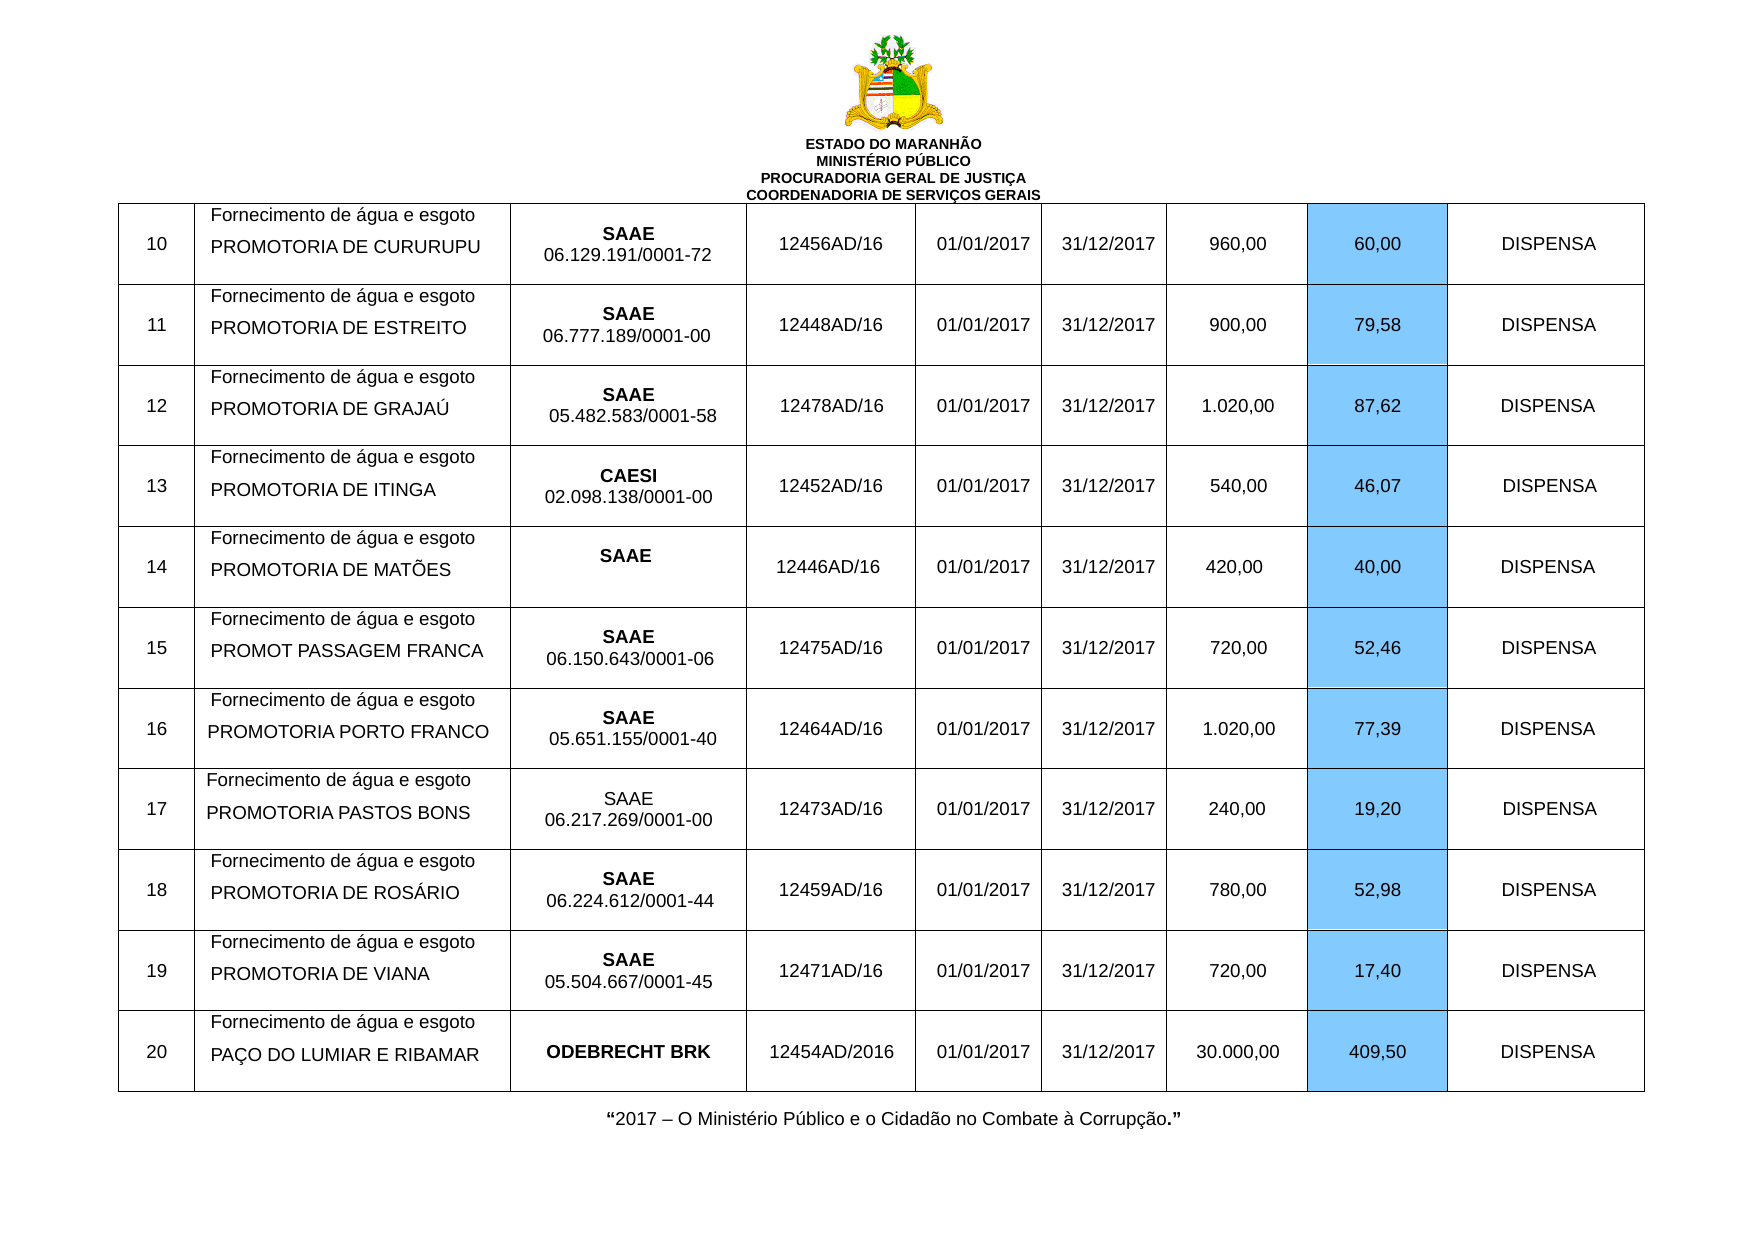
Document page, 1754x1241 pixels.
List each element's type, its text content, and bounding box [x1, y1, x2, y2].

table_cell 14 [119, 527, 194, 607]
table_cell 01/01/2017 [916, 446, 1041, 526]
table_cell 19,20 [1308, 769, 1447, 849]
table_cell Fornecimento de água e esgoto PROMOTORIA DE GRAJAÚ [195, 366, 510, 445]
table_cell 30.000,00 [1167, 1011, 1307, 1091]
table_cell 31/12/2017 [1042, 608, 1166, 687]
table_cell 40,00 [1308, 527, 1447, 607]
table_cell 31/12/2017 [1042, 769, 1166, 849]
table_cell 1.020,00 [1167, 366, 1307, 445]
table_cell 31/12/2017 [1042, 366, 1166, 445]
table_cell 720,00 [1167, 608, 1307, 687]
table_cell 17,40 [1308, 931, 1447, 1010]
table_cell 01/01/2017 [916, 204, 1041, 284]
table_cell 31/12/2017 [1042, 850, 1166, 929]
table_cell 12471AD/16 [747, 931, 915, 1010]
table_cell 31/12/2017 [1042, 285, 1166, 364]
table_cell 12448AD/16 [747, 285, 915, 364]
table_cell 01/01/2017 [916, 689, 1041, 768]
table_cell 409,50 [1308, 1011, 1447, 1091]
table_cell SAAE 06.224.612/0001-44 [511, 850, 746, 929]
table_cell SAAE 06.129.191/0001-72 [511, 204, 746, 284]
table_cell DISPENSA [1448, 527, 1644, 607]
table_cell 12456AD/16 [747, 204, 915, 284]
table_cell DISPENSA [1448, 931, 1644, 1010]
table_cell Fornecimento de água e esgoto PAÇO DO LUMIAR E RIBAMAR [195, 1011, 510, 1091]
table_cell 31/12/2017 [1042, 204, 1166, 284]
table_cell 52,98 [1308, 850, 1447, 929]
table_cell 12452AD/16 [747, 446, 915, 526]
table_cell ODEBRECHT BRK [511, 1011, 746, 1091]
table_cell 12446AD/16 [747, 527, 915, 607]
table_cell 12464AD/16 [747, 689, 915, 768]
table_cell Fornecimento de água e esgoto PROMOTORIA DE MATÕES [195, 527, 510, 607]
table_cell 60,00 [1308, 204, 1447, 284]
table_cell 12473AD/16 [747, 769, 915, 849]
table_cell SAAE 05.482.583/0001-58 [511, 366, 746, 445]
table_cell 16 [119, 689, 194, 768]
table_cell 12478AD/16 [747, 366, 915, 445]
table_cell DISPENSA [1448, 285, 1644, 364]
table_cell 01/01/2017 [916, 285, 1041, 364]
table_cell CAESI 02.098.138/0001-00 [511, 446, 746, 526]
table_cell 31/12/2017 [1042, 1011, 1166, 1091]
table_cell Fornecimento de água e esgoto PROMOTORIA DE ROSÁRIO [195, 850, 510, 929]
table_cell Fornecimento de água e esgoto PROMOTORIA PORTO FRANCO [195, 689, 510, 768]
table_cell 540,00 [1167, 446, 1307, 526]
table_cell 01/01/2017 [916, 366, 1041, 445]
table_cell 87,62 [1308, 366, 1447, 445]
table_cell 17 [119, 769, 194, 849]
table_cell DISPENSA [1448, 608, 1644, 687]
table_cell 31/12/2017 [1042, 446, 1166, 526]
table_cell 13 [119, 446, 194, 526]
table_cell 960,00 [1167, 204, 1307, 284]
table_cell 77,39 [1308, 689, 1447, 768]
table_cell DISPENSA [1448, 366, 1644, 445]
table_cell 01/01/2017 [916, 527, 1041, 607]
table_cell Fornecimento de água e esgoto PROMOT PASSAGEM FRANCA [195, 608, 510, 687]
table_cell 31/12/2017 [1042, 689, 1166, 768]
table_cell 240,00 [1167, 769, 1307, 849]
table_cell SAAE 05.504.667/0001-45 [511, 931, 746, 1010]
table_cell 01/01/2017 [916, 931, 1041, 1010]
table_cell SAAE 06.150.643/0001-06 [511, 608, 746, 687]
picture [839, 29, 948, 136]
table_cell 01/01/2017 [916, 608, 1041, 687]
table_cell 12459AD/16 [747, 850, 915, 929]
table_cell 01/01/2017 [916, 850, 1041, 929]
table_cell 19 [119, 931, 194, 1010]
table_cell 12454AD/2016 [747, 1011, 915, 1091]
table_cell Fornecimento de água e esgoto PROMOTORIA PASTOS BONS [195, 769, 510, 849]
table_cell Fornecimento de água e esgoto PROMOTORIA DE ITINGA [195, 446, 510, 526]
table_cell 46,07 [1308, 446, 1447, 526]
table_cell DISPENSA [1448, 1011, 1644, 1091]
table_cell DISPENSA [1448, 689, 1644, 768]
table_cell 31/12/2017 [1042, 527, 1166, 607]
table_cell 01/01/2017 [916, 1011, 1041, 1091]
table_cell Fornecimento de água e esgoto PROMOTORIA DE VIANA [195, 931, 510, 1010]
table_cell SAAE 06.777.189/0001-00 [511, 285, 746, 364]
table_cell 720,00 [1167, 931, 1307, 1010]
table_cell Fornecimento de água e esgoto PROMOTORIA DE ESTREITO [195, 285, 510, 364]
table_cell 01/01/2017 [916, 769, 1041, 849]
table_cell 12 [119, 366, 194, 445]
table_cell 10 [119, 204, 194, 284]
table_cell 12475AD/16 [747, 608, 915, 687]
table_cell Fornecimento de água e esgoto PROMOTORIA DE CURURUPU [195, 204, 510, 284]
table_cell SAAE 06.217.269/0001-00 [511, 769, 746, 849]
table_cell DISPENSA [1448, 204, 1644, 284]
table_cell DISPENSA [1448, 850, 1644, 929]
table_cell 79,58 [1308, 285, 1447, 364]
table_cell 780,00 [1167, 850, 1307, 929]
table_cell 31/12/2017 [1042, 931, 1166, 1010]
table_cell SAAE 05.651.155/0001-40 [511, 689, 746, 768]
table_cell 11 [119, 285, 194, 364]
table_cell DISPENSA [1448, 446, 1644, 526]
table_cell 18 [119, 850, 194, 929]
table_cell DISPENSA [1448, 769, 1644, 849]
table_cell 20 [119, 1011, 194, 1091]
table_cell 15 [119, 608, 194, 687]
table_cell 1.020,00 [1167, 689, 1307, 768]
table_cell 52,46 [1308, 608, 1447, 687]
table_cell 900,00 [1167, 285, 1307, 364]
table_cell 420,00 [1167, 527, 1307, 607]
table_cell SAAE [511, 527, 746, 607]
